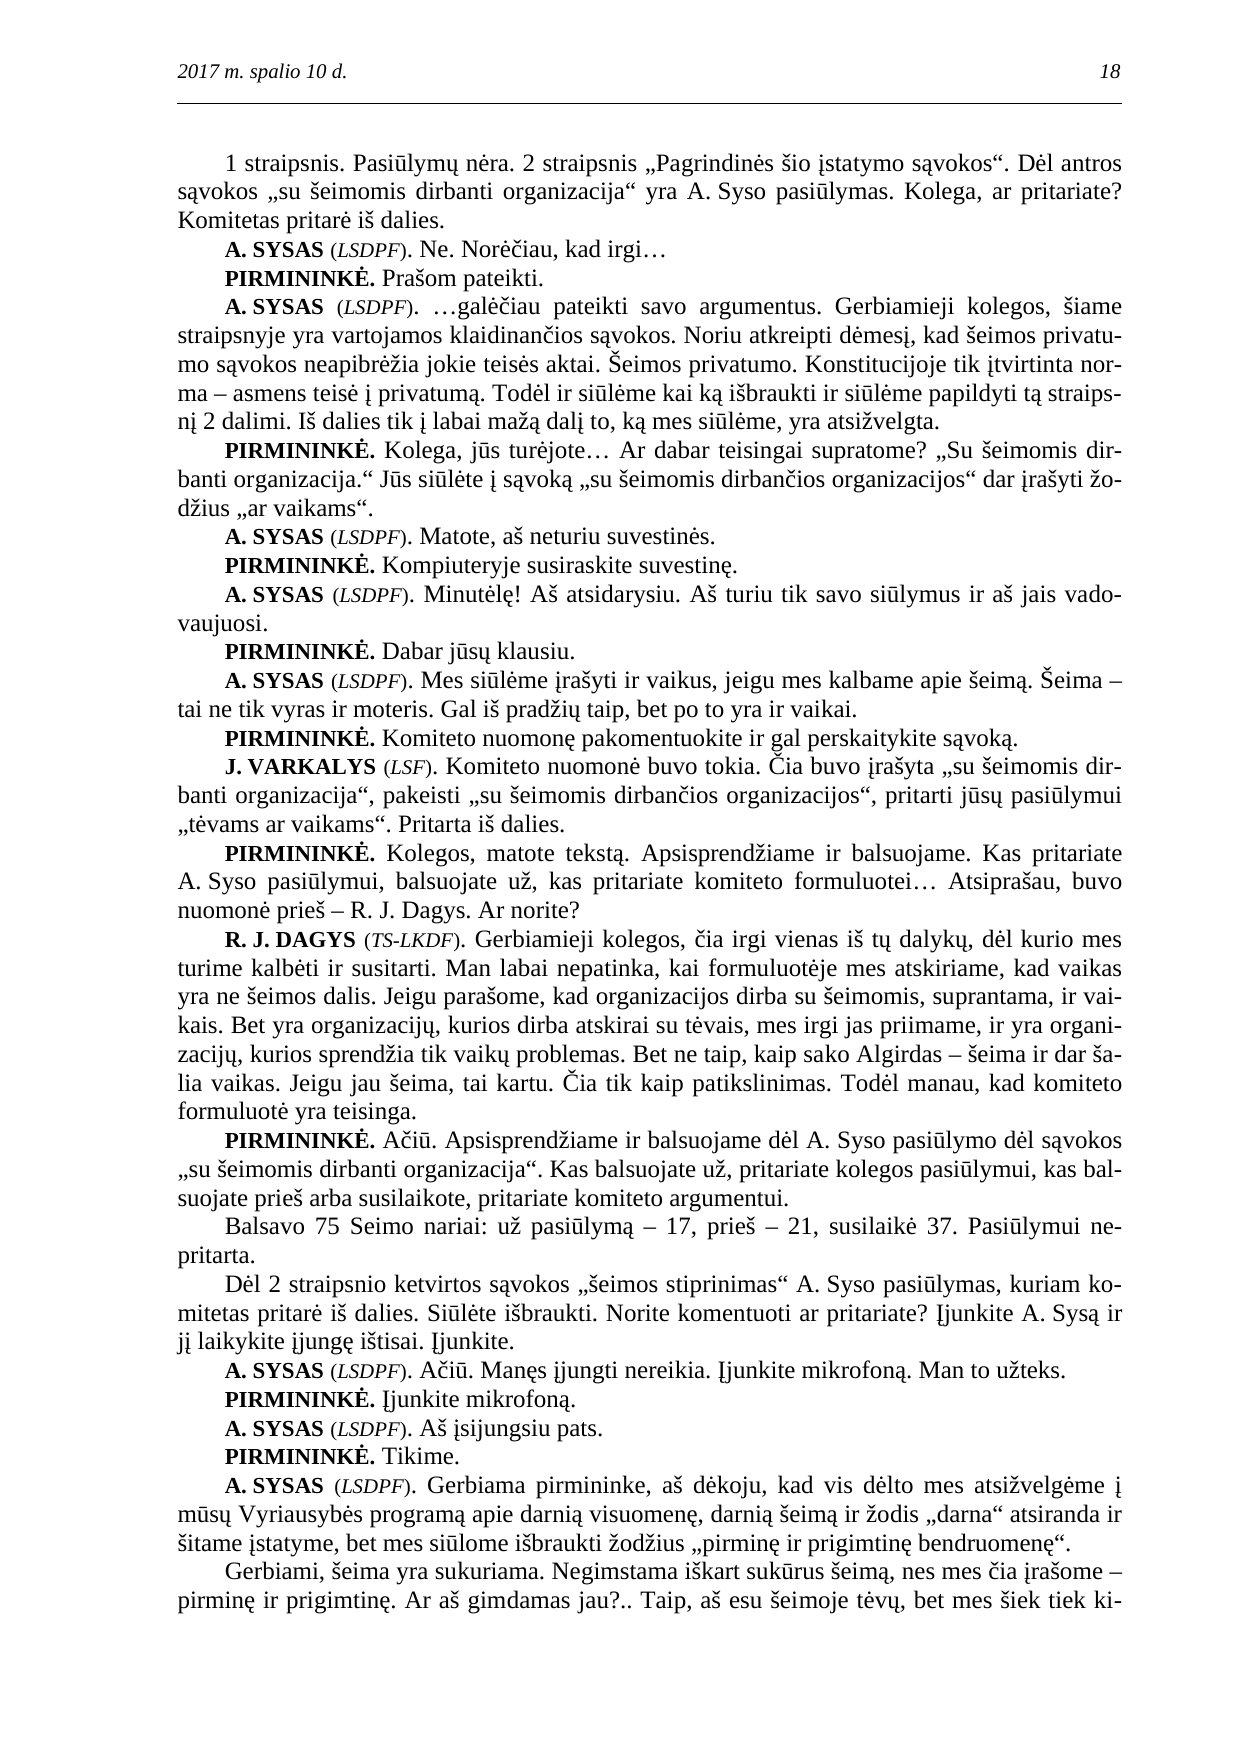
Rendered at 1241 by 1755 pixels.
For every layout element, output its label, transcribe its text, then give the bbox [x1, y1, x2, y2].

text PIRMININKĖ. Įjun­ki­te mik­ro­fo­ną. [177, 1384, 1122, 1413]
text A. SYSAS (LSDPF). Aš įsi­jung­siu pats. [177, 1413, 1122, 1441]
text A. SYSAS (LSDPF). Ma­to­te, aš ne­tu­riu su­ves­ti­nės. [177, 521, 1122, 550]
text A. SYSAS (LSDPF). Mi­nu­tė­lę! Aš at­si­da­ry­siu. Aš tu­riu tik sa­vo siū­ly­mus ir aš jais va­do­vau­juo­si. [177, 579, 1122, 636]
text 1 straips­nis. Pa­siū­ly­mų nė­ra. 2 straips­nis „Pa­grin­di­nės šio įsta­ty­mo są­vo­kos“. Dėl ant­ros są­vo­kos „su šei­mo­mis dir­ban­ti or­ga­ni­za­ci­ja“ yra A. Sy­so pa­siū­ly­mas. Ko­le­ga, ar pri­ta­ria­te? Ko­mi­te­tas pri­ta­rė iš da­lies. [177, 148, 1122, 234]
text Ger­bia­mi, šei­ma yra su­ku­ria­ma. Ne­gims­ta­ma iš­kart su­kū­rus šei­mą, nes mes čia įra­šo­me – pir­mi­nę ir pri­gim­ti­nę. Ar aš gim­da­mas jau?.. Taip, aš esu šei­mo­je tė­vų, bet mes šiek tiek ki­ [177, 1556, 1122, 1614]
text A. SYSAS (LSDPF). Ačiū. Ma­nęs įjung­ti ne­rei­kia. Įjun­ki­te mik­ro­fo­ną. Man to už­teks. [177, 1355, 1122, 1384]
text PIRMININKĖ. Kom­piu­te­ry­je su­si­ras­ki­te su­ves­ti­nę. [177, 550, 1122, 579]
text PIRMININKĖ. Pra­šom pa­teik­ti. [177, 263, 1122, 291]
text J. VARKALYS (LSF). Ko­mi­te­to nuo­mo­nė bu­vo to­kia. Čia bu­vo įra­šy­ta „su šei­mo­mis dir­ban­ti or­ga­ni­za­ci­ja“, pa­keis­ti „su šei­mo­mis dir­ban­čios or­ga­ni­za­ci­jos“, pri­tar­ti jū­sų pa­siū­ly­mui „tė­vams ar vai­kams“. Pri­tar­ta iš da­lies. [177, 751, 1122, 838]
text A. SYSAS (LSDPF). Ne. No­rė­čiau, kad ir­gi… [177, 234, 1122, 263]
text Dėl 2 straips­nio ket­vir­tos są­vo­kos „šei­mos stip­ri­ni­mas“ A. Sy­so pa­siū­ly­mas, ku­riam ko­mi­te­tas pri­ta­rė iš da­lies. Siū­lė­te iš­brauk­ti. No­ri­te ko­men­tuo­ti ar pri­ta­ria­te? Įjun­ki­te A. Sy­są ir jį lai­ky­ki­te įjun­gę iš­ti­sai. Įjun­ki­te. [177, 1269, 1122, 1355]
text A. SYSAS (LSDPF). …ga­lė­čiau pa­teik­ti sa­vo ar­gu­men­tus. Ger­bia­mie­ji ko­le­gos, šia­me straips­ny­je yra var­to­ja­mos klai­di­nan­čios są­vo­kos. No­riu at­kreip­ti dė­me­sį, kad šei­mos pri­va­tu­mo są­vo­kos ne­apib­rė­žia jo­kie tei­sės ak­tai. Šei­mos pri­va­tu­mo. Kon­sti­tu­ci­jo­je tik įtvir­tin­ta nor­ma – as­mens tei­sė į pri­va­tu­mą. To­dėl ir siū­lė­me kai ką iš­brauk­ti ir siū­lė­me pa­pil­dy­ti tą straips­nį 2 da­li­mi. Iš da­lies tik į la­bai ma­žą da­lį to, ką mes siū­lė­me, yra at­si­žvelg­ta. [177, 291, 1122, 435]
text PIRMININKĖ. Ti­ki­me. [177, 1441, 1122, 1470]
text PIRMININKĖ. Ko­le­gos, ma­to­te teks­tą. Ap­si­spren­džia­me ir bal­suo­ja­me. Kas pri­ta­ria­te A. Sy­so pa­siū­ly­mui, bal­suo­ja­te už, kas pri­ta­ria­te ko­mi­te­to for­mu­luo­tei… At­si­pra­šau, bu­vo nuo­mo­nė prieš – R. J. Da­gys. Ar no­ri­te? [177, 838, 1122, 924]
text PIRMININKĖ. Ko­le­ga, jūs tu­rė­jo­te… Ar da­bar tei­sin­gai su­pra­to­me? „Su šei­mo­mis dir­ban­ti or­ga­ni­za­ci­ja.“ Jūs siū­lė­te į są­vo­ką „su šei­mo­mis dir­ban­čios or­ga­ni­za­ci­jos“ dar įra­šy­ti žo­džius „ar vai­kams“. [177, 435, 1122, 521]
text PIRMININKĖ. Ko­mi­te­to nuo­mo­nę pa­ko­men­tuo­ki­te ir gal per­skai­ty­ki­te są­vo­ką. [177, 723, 1122, 751]
text Bal­sa­vo 75 Sei­mo na­riai: už pa­siū­ly­mą – 17, prieš – 21, su­si­lai­kė 37. Pa­siū­ly­mui ne­pritar­ta. [177, 1211, 1122, 1269]
text PIRMININKĖ. Ačiū. Ap­si­spren­džia­me ir bal­suo­ja­me dėl A. Sy­so pa­siū­ly­mo dėl są­vo­kos „su šei­mo­mis dir­ban­ti or­ga­ni­za­ci­ja“. Kas bal­suo­ja­te už, pri­ta­ria­te ko­le­gos pa­siū­ly­mui, kas bal­suo­ja­te prieš ar­ba su­si­lai­ko­te, pri­ta­ria­te ko­mi­te­to ar­gu­men­tui. [177, 1125, 1122, 1211]
text PIRMININKĖ. Da­bar jū­sų klau­siu. [177, 636, 1122, 665]
text A. SYSAS (LSDPF). Ger­bia­ma pir­mi­nin­ke, aš dė­ko­ju, kad vis dėl­to mes at­si­žvel­gė­me į mū­sų Vy­riau­sy­bės pro­gra­mą apie dar­nią vi­suo­me­nę, dar­nią šei­mą ir žo­dis „dar­na“ at­si­ran­da ir ši­ta­me įsta­ty­me, bet mes siū­lo­me iš­brauk­ti žo­džius „pir­mi­nę ir pri­gim­ti­nę ben­druo­me­nę“. [177, 1470, 1122, 1556]
text A. SYSAS (LSDPF). Mes siū­lė­me įra­šy­ti ir vai­kus, jei­gu mes kal­ba­me apie šei­mą. Šei­ma – tai ne tik vy­ras ir mo­te­ris. Gal iš pra­džių taip, bet po to yra ir vai­kai. [177, 665, 1122, 723]
text R. J. DAGYS (TS-LKDF). Ger­bia­mie­ji ko­le­gos, čia ir­gi vie­nas iš tų da­ly­kų, dėl ku­rio mes tu­ri­me kal­bė­ti ir su­si­tar­ti. Man la­bai ne­pa­tin­ka, kai for­mu­luo­tė­je mes at­ski­ria­me, kad vai­kas yra ne šei­mos da­lis. Jei­gu pa­ra­šo­me, kad or­ga­ni­za­ci­jos dir­ba su šei­mo­mis, su­pran­ta­ma, ir vai­kais. Bet yra or­ga­ni­za­ci­jų, ku­rios dir­ba at­ski­rai su tė­vais, mes ir­gi jas pri­ima­me, ir yra or­ga­ni­za­ci­jų, ku­rios spren­džia tik vai­kų pro­ble­mas. Bet ne taip, kaip sa­ko Al­gir­das – šei­ma ir dar ša­lia vai­kas. Jei­gu jau šei­ma, tai kar­tu. Čia tik kaip pa­tiks­li­ni­mas. To­dėl ma­nau, kad ko­mi­te­to for­mu­luo­tė yra tei­sin­ga. [177, 924, 1122, 1125]
